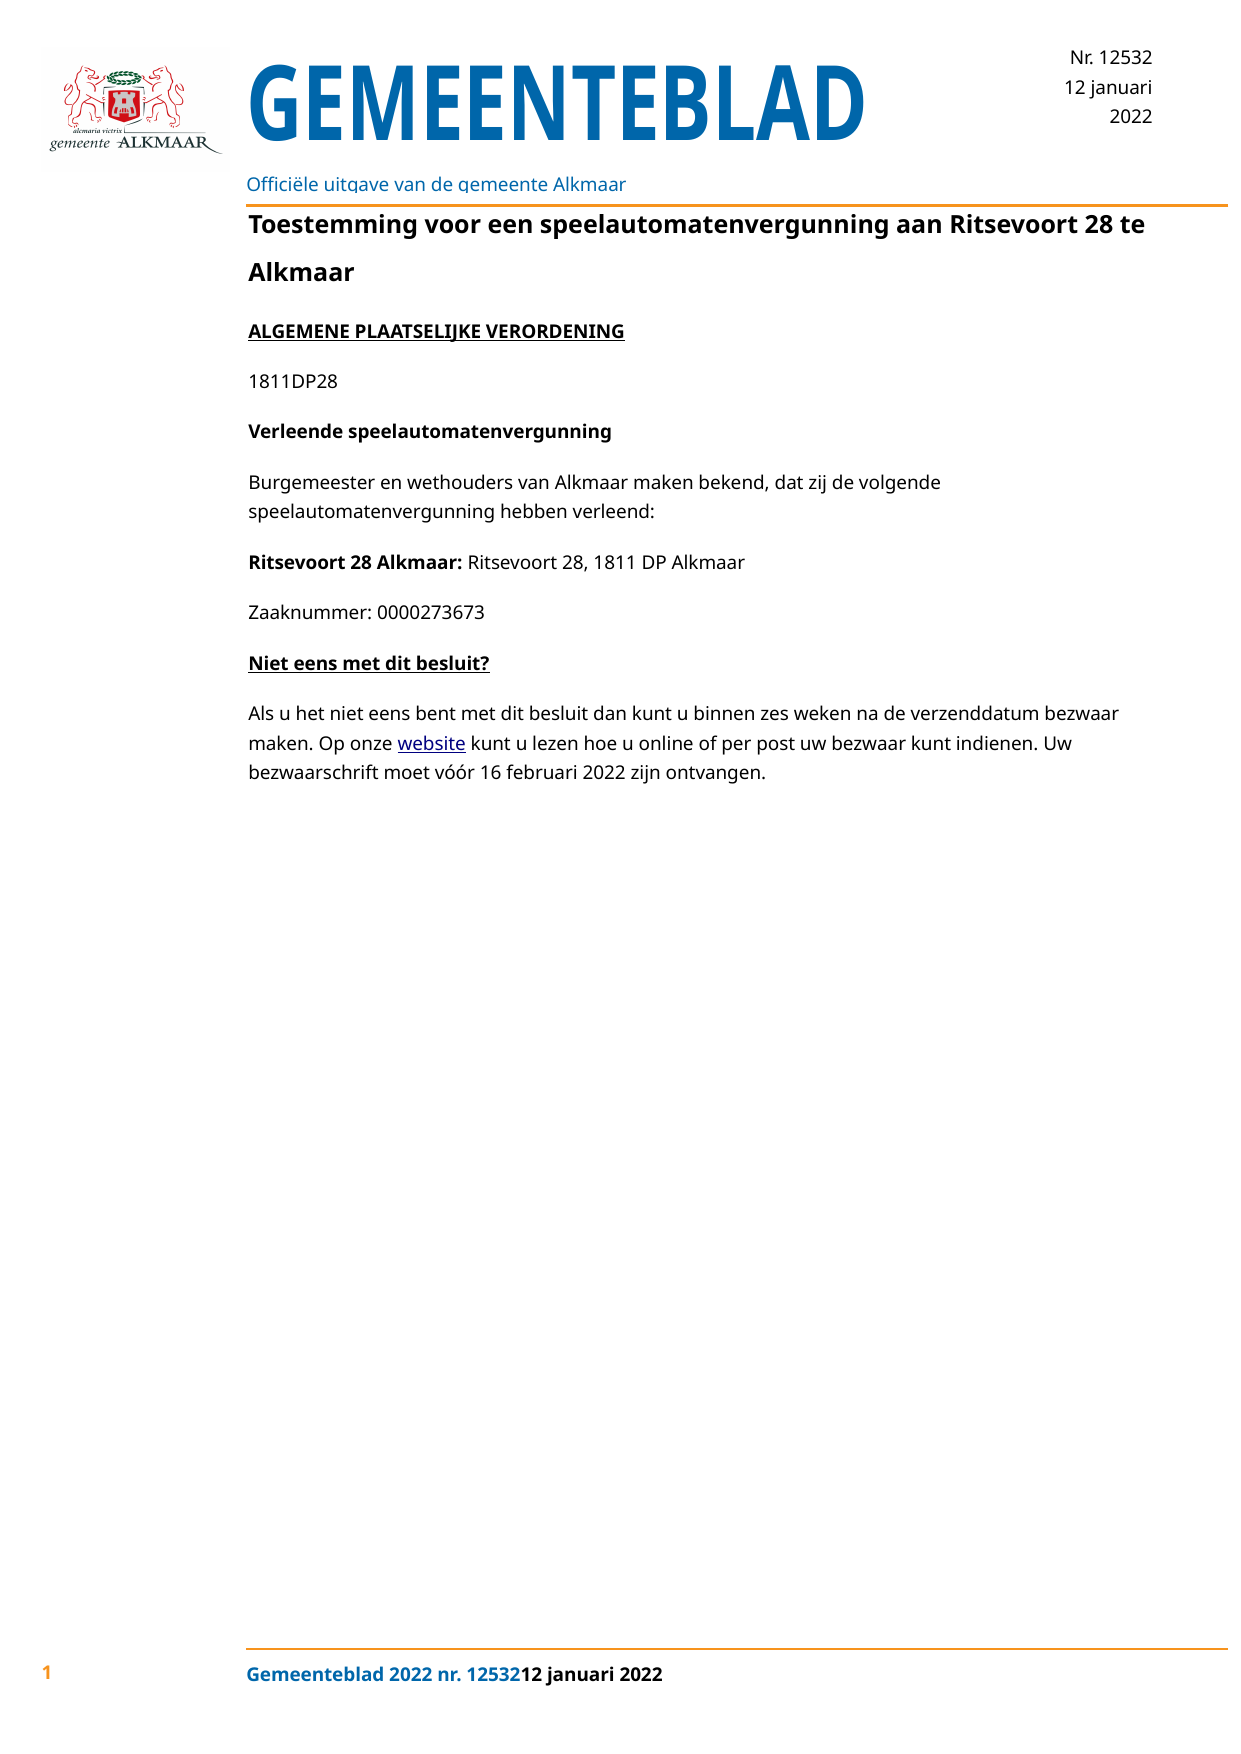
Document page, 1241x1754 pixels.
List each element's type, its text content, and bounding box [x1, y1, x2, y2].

picture [41, 47, 231, 172]
text 1811DP28 [248, 368, 1152, 394]
text Verleende speelautomatenvergunning [248, 419, 1152, 444]
text Als u het niet eens bent met dit besluit dan kunt u binnen zes weken na de verzenddatum bezwaar maken. Op onze website kunt u lezen hoe u online of per post uw bezwaar kunt indienen. Uw bezwaarschrift moet vóór 16 februari 2022 zijn ontvangen. [248, 700, 1152, 785]
text Niet eens met dit besluit? [248, 650, 1152, 676]
text Burgemeester en wethouders van Alkmaar maken bekend, dat zij de volgende speelautomatenvergunning hebben verleend: [248, 469, 1152, 524]
text Toestemming voor een speelautomatenvergunning aan Ritsevoort 28 te Alkmaar [248, 207, 1152, 288]
text Ritsevoort 28 Alkmaar: Ritsevoort 28, 1811 DP Alkmaar [248, 549, 1152, 575]
text ALGEMENE PLAATSELIJKE VERORDENING [248, 318, 1152, 344]
text Zaaknummer: 0000273673 [248, 599, 1152, 625]
